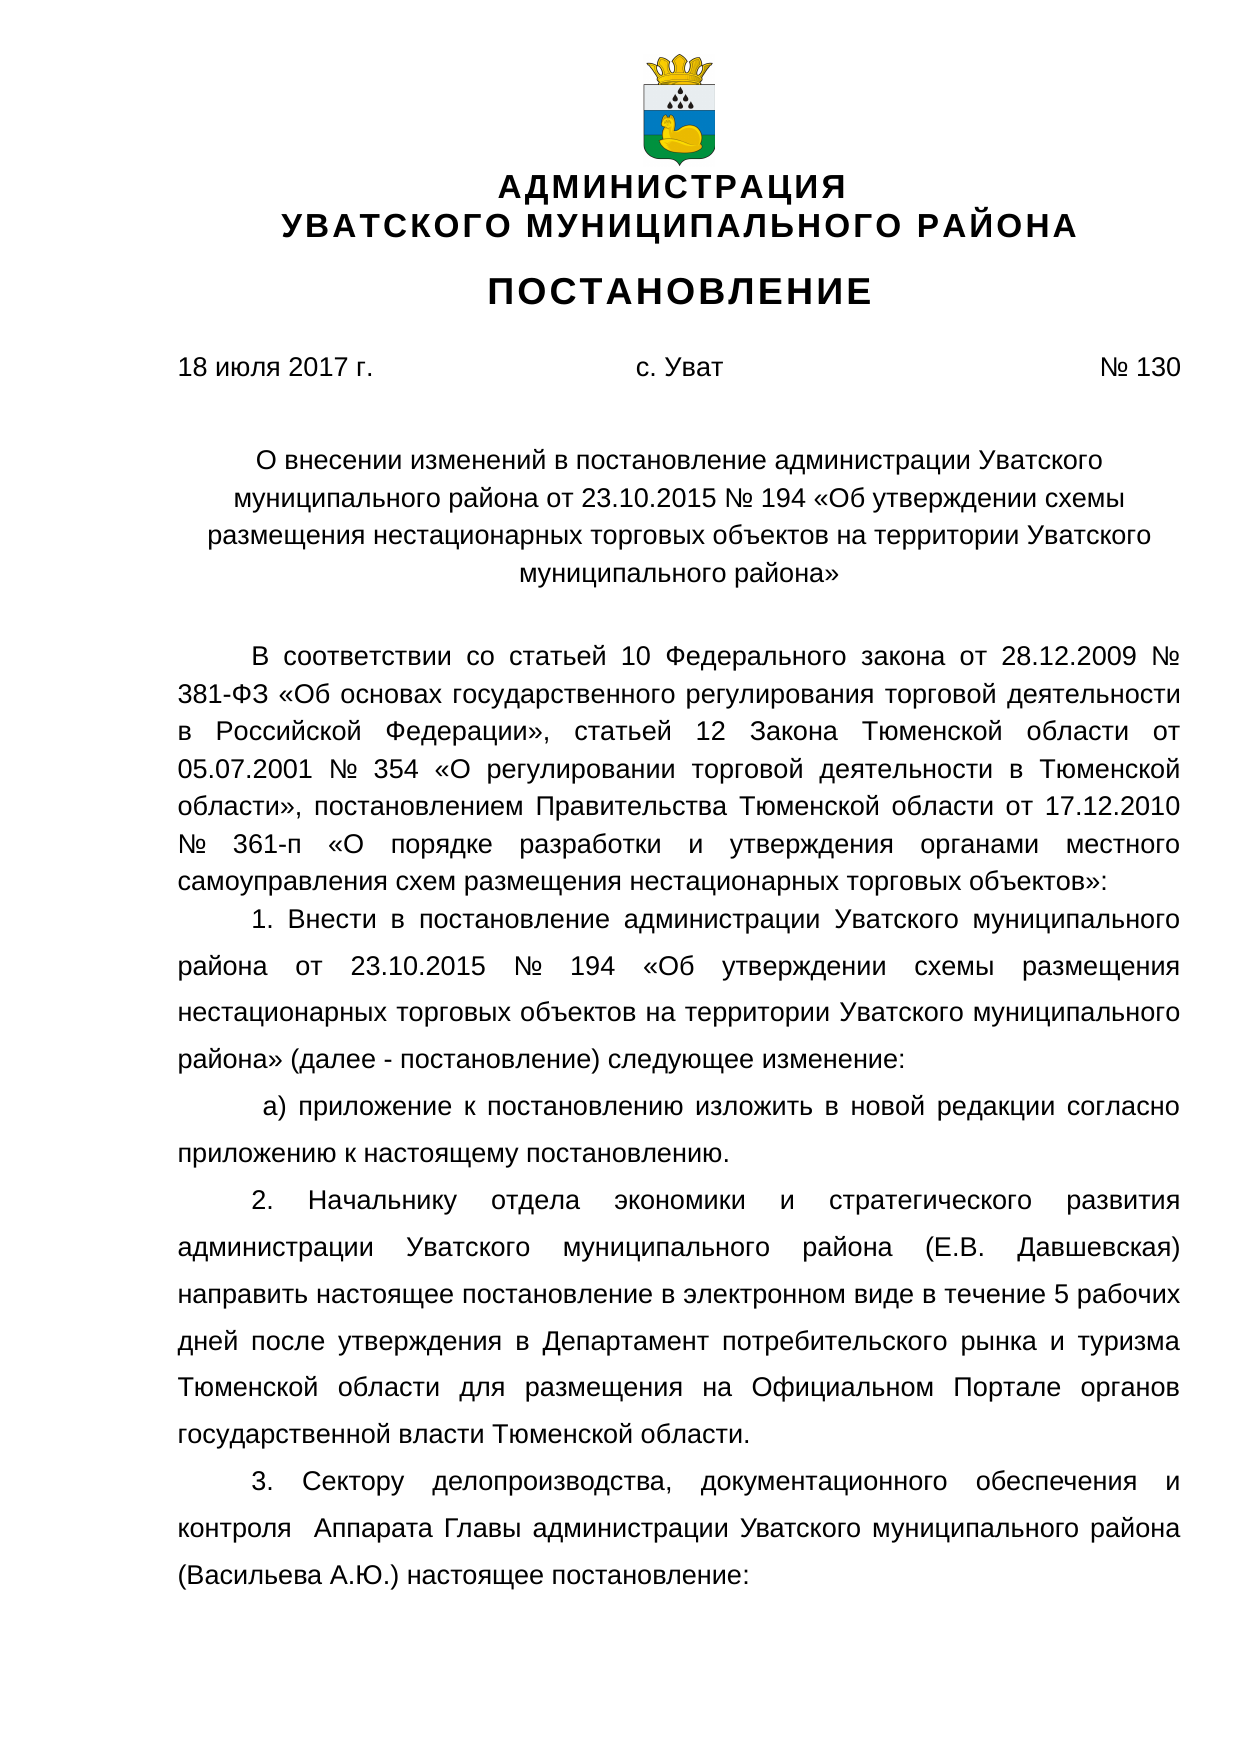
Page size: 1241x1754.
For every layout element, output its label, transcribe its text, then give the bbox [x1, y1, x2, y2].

text 1. Внести в постановление администрации Уватского муниципального района от 23.10.2015 № 194 «Об утверждении схемы размещения нестационарных торговых объектов на территории Уватского муниципального района» (далее - постановление) следующее изменение: [177, 903, 1181, 1074]
text В соответствии со статьей 10 Федерального закона от 28.12.2009 № 381-ФЗ «Об основах государственного регулирования торговой деятельности в Российской Федерации», статьей 12 Закона Тюменской области от 05.07.2001 № 354 «О регулировании торговой деятельности в Тюменской области», постановлением Правительства Тюменской области от 17.12.2010 № 361-п «О порядке разработки и утверждения органами местного самоуправления схем размещения нестационарных торговых объектов»: [177, 640, 1181, 896]
text 3. Сектору делопроизводства, документационного обеспечения и контроля Аппарата Главы администрации Уватского муниципального района (Васильева А.Ю.) настоящее постановление: [177, 1465, 1181, 1590]
text а) приложение к постановлению изложить в новой редакции согласно приложению к настоящему постановлению. [177, 1090, 1181, 1168]
picture [643, 54, 715, 167]
text О внесении изменений в постановление администрации Уватского муниципального района от 23.10.2015 № 194 «Об утверждении схемы размещения нестационарных торговых объектов на территории Уватского муниципального района» [177, 444, 1181, 588]
text 18 июля 2017 г. с. Уват № 130 [177, 351, 1181, 382]
text 2. Начальнику отдела экономики и стратегического развития администрации Уватского муниципального района (Е.В. Давшевская) направить настоящее постановление в электронном виде в течение 5 рабочих дней после утверждения в Департамент потребительского рынка и туризма Тюменской области для размещения на Официальном Портале органов государственной власти Тюменской области. [177, 1184, 1181, 1449]
text Администрация Уватского муниципального района [177, 167, 1181, 244]
text Постановление [177, 269, 1181, 312]
